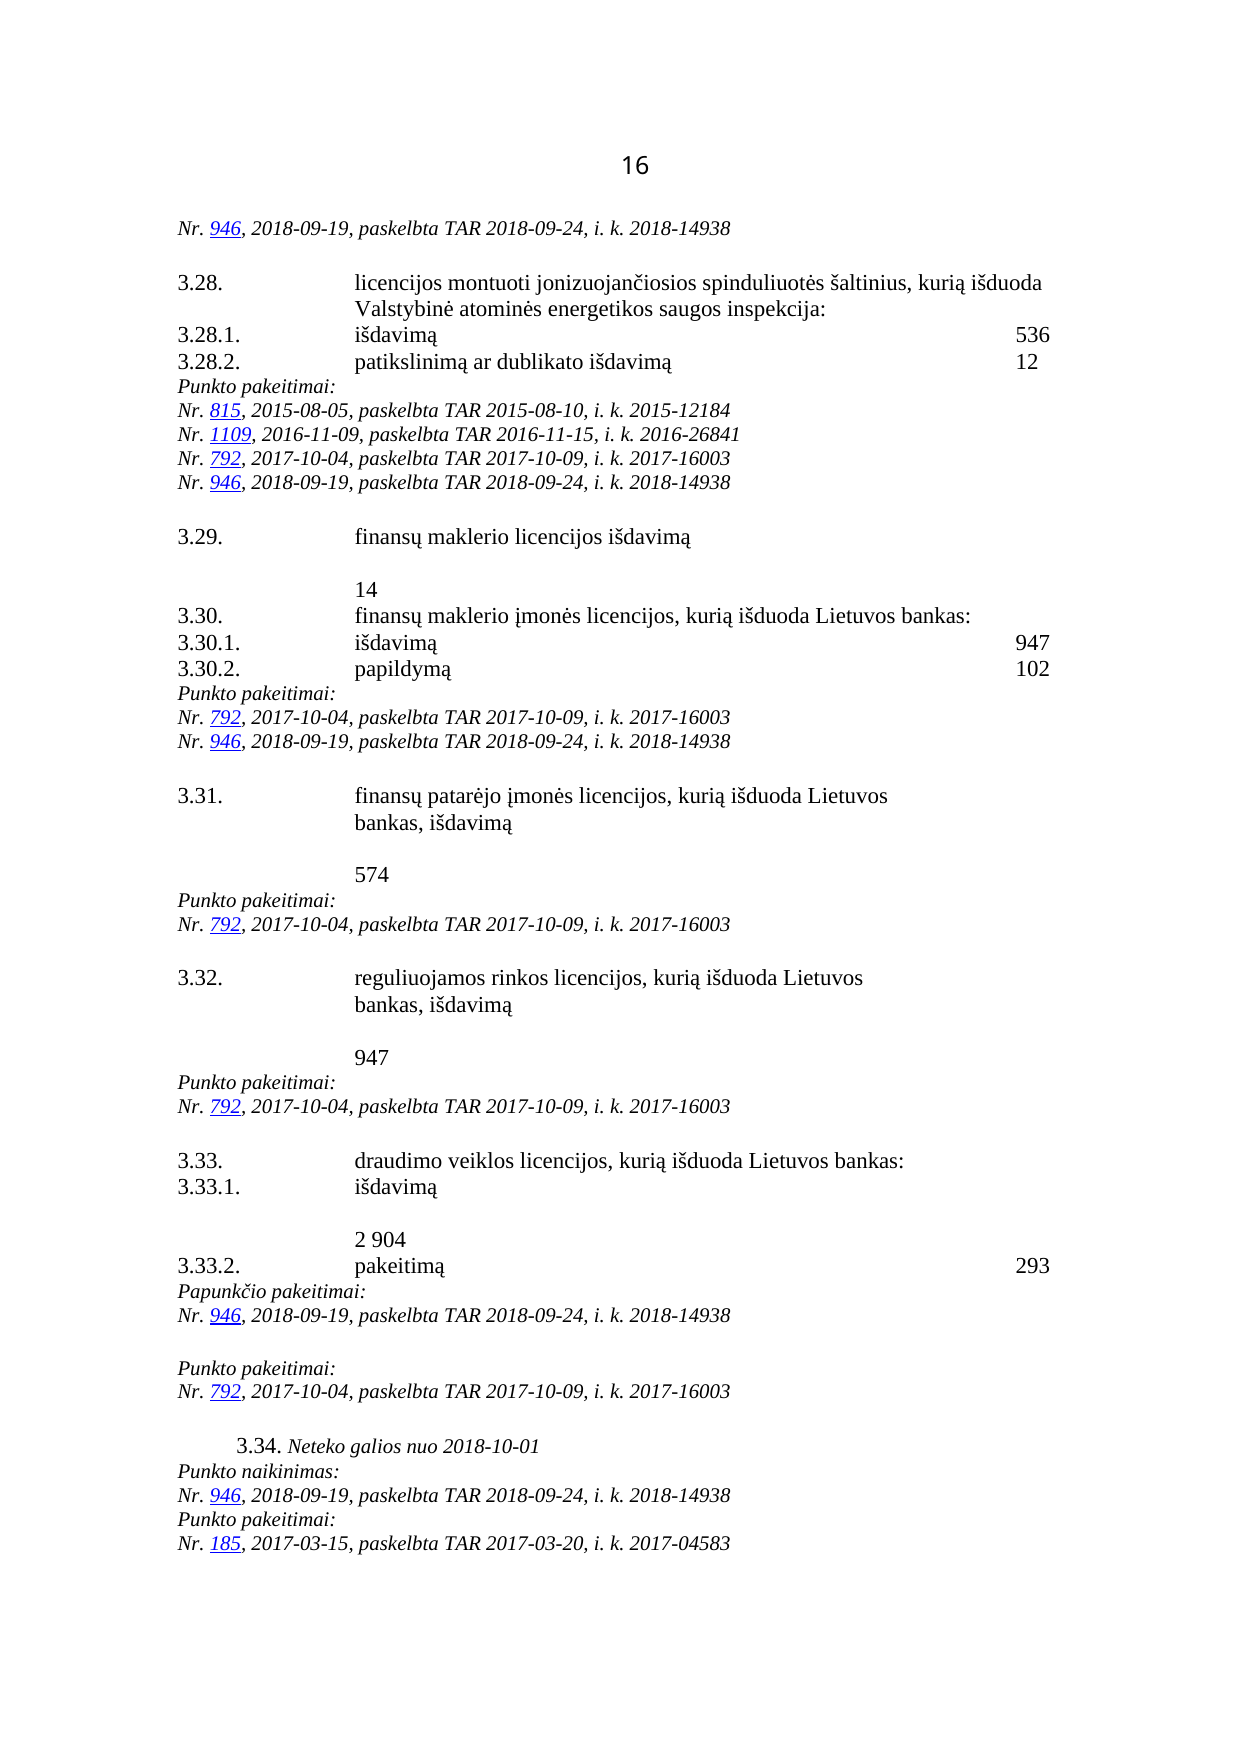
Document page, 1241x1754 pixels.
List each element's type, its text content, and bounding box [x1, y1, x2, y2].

text 3.33. draudimo veiklos licencijos, kurią išduoda Lietuvos bankas: [177, 1147, 945, 1173]
text Nr. 946, 2018-09-19, paskelbta TAR 2018-09-24, i. k. 2018-14938 [177, 1483, 1093, 1507]
text 3.29. finansų maklerio licencijos išdavimą 14 [177, 523, 945, 602]
text Punkto pakeitimai: [177, 374, 1093, 398]
text 3.34. Neteko galios nuo 2018-10-01 [177, 1432, 1093, 1459]
text 3.32. reguliuojamos rinkos licencijos, kurią išduoda Lietuvos [177, 964, 945, 991]
text Nr. 792, 2017-10-04, paskelbta TAR 2017-10-09, i. k. 2017-16003 [177, 446, 1093, 470]
text 3.30.1. išdavimą 947 [177, 628, 1093, 655]
text Nr. 1109, 2016-11-09, paskelbta TAR 2016-11-15, i. k. 2016-26841 [177, 422, 1093, 446]
text 3.28.2. patikslinimą ar dublikato išdavimą 12 [177, 348, 1093, 374]
text 3.31. finansų patarėjo įmonės licencijos, kurią išduoda Lietuvos [177, 782, 945, 808]
text Punkto pakeitimai: [177, 1507, 1093, 1531]
text bankas, išdavimą 947 [354, 991, 945, 1070]
text Nr. 946, 2018-09-19, paskelbta TAR 2018-09-24, i. k. 2018-14938 [177, 1303, 1093, 1327]
text 3.33.1. išdavimą 2 904 [177, 1173, 945, 1252]
text 3.33.2. pakeitimą 293 [177, 1252, 1093, 1278]
text Nr. 946, 2018-09-19, paskelbta TAR 2018-09-24, i. k. 2018-14938 [177, 729, 1093, 753]
text Papunkčio pakeitimai: [177, 1278, 1093, 1303]
text Nr. 815, 2015-08-05, paskelbta TAR 2015-08-10, i. k. 2015-12184 [177, 398, 1093, 422]
text 3.28.1. išdavimą 536 [177, 321, 1093, 348]
text Punkto pakeitimai: [177, 1355, 1093, 1379]
text Punkto pakeitimai: [177, 1070, 1093, 1094]
text Nr. 946, 2018-09-19, paskelbta TAR 2018-09-24, i. k. 2018-14938 [177, 216, 1093, 240]
text Punkto pakeitimai: [177, 888, 1093, 912]
text Nr. 792, 2017-10-04, paskelbta TAR 2017-10-09, i. k. 2017-16003 [177, 1379, 1093, 1403]
text Punkto pakeitimai: [177, 681, 1093, 705]
text 3.28. licencijos montuoti jonizuojančiosios spinduliuotės šaltinius, kurią išduoda Valstybinė atominės energetikos saugos inspekcija: [177, 269, 1093, 321]
text Nr. 792, 2017-10-04, paskelbta TAR 2017-10-09, i. k. 2017-16003 [177, 705, 1093, 729]
text Nr. 792, 2017-10-04, paskelbta TAR 2017-10-09, i. k. 2017-16003 [177, 912, 1093, 936]
text bankas, išdavimą 574 [354, 808, 945, 888]
text Nr. 185, 2017-03-15, paskelbta TAR 2017-03-20, i. k. 2017-04583 [177, 1531, 1093, 1555]
text Punkto naikinimas: [177, 1459, 1093, 1483]
text Nr. 946, 2018-09-19, paskelbta TAR 2018-09-24, i. k. 2018-14938 [177, 470, 1093, 494]
text 3.30. finansų maklerio įmonės licencijos, kurią išduoda Lietuvos bankas: [177, 602, 1093, 628]
text Nr. 792, 2017-10-04, paskelbta TAR 2017-10-09, i. k. 2017-16003 [177, 1094, 1093, 1118]
text 3.30.2. papildymą 102 [177, 655, 1093, 681]
